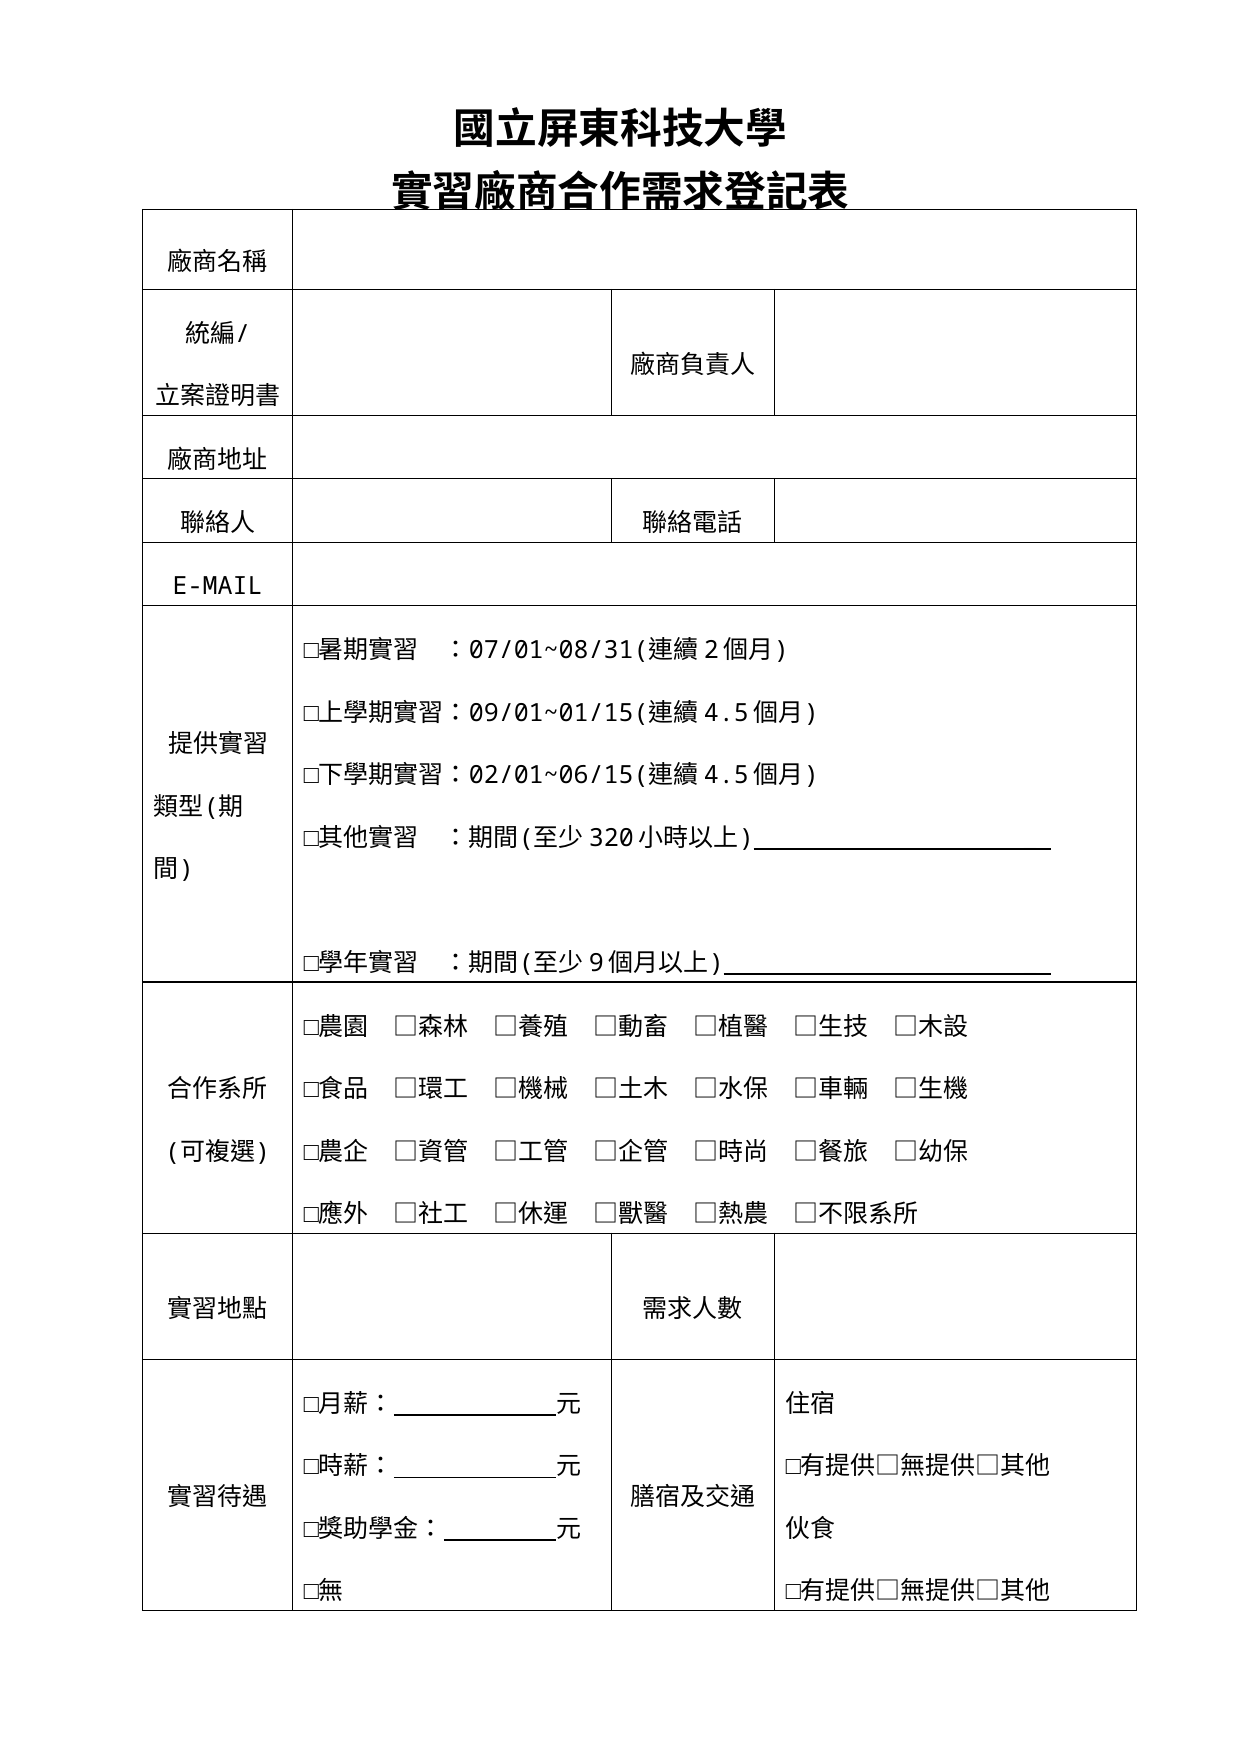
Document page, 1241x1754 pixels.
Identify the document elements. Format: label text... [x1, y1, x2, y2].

table_cell [293, 543, 1136, 605]
table_cell E-MAIL [143, 543, 292, 605]
table_cell [293, 1234, 611, 1358]
table_cell 住宿 □有提供□無提供□其他 伙食 □有提供□無提供□其他 [775, 1360, 1136, 1609]
text 國立屏東科技大學 [187, 84, 1053, 146]
table_cell 聯絡電話 [612, 479, 774, 542]
table_cell 膳宿及交通 [612, 1360, 774, 1609]
table_cell 需求人數 [612, 1234, 774, 1358]
table_cell □暑期實習 ：07/01~08/31(連續2個月) □上學期實習：09/01~01/15(連續4.5個月) □下學期實習：02/01~06/15(連續4.5個月) □其他實習 ：期間(至少320小時以上) _ □學年實習 ：期間(至少9個月以上) _ [293, 606, 1136, 981]
table_cell 實習待遇 [143, 1360, 292, 1609]
table_cell □農園 □森林 □養殖 □動畜 □植醫 □生技 □木設 □食品 □環工 □機械 □土木 □水保 □車輛 □生機 □農企 □資管 □工管 □企管 □時尚 □餐旅 □幼保 □應外 □社工 □休運 □獸醫 □熱農 □不限系所 [293, 983, 1136, 1232]
table_cell 廠商地址 [143, 416, 292, 478]
table_header [293, 210, 1136, 289]
table_cell [293, 290, 611, 415]
table_cell 提供實習類型(期間) [143, 606, 292, 981]
text 實習廠商合作需求登記表 [187, 146, 1053, 209]
table_cell [775, 479, 1136, 542]
table_cell □月薪： 元 □時薪： 元 □獎助學金： 元 □無 [293, 1360, 611, 1609]
table_cell 廠商負責人 [612, 290, 774, 415]
table_cell 統編/ 立案證明書 [143, 290, 292, 415]
table_cell 實習地點 [143, 1234, 292, 1358]
table_header 廠商名稱 [143, 210, 292, 289]
table_cell [775, 290, 1136, 415]
table_cell [293, 416, 1136, 478]
table_cell [293, 479, 611, 542]
table_cell 聯絡人 [143, 479, 292, 542]
table_cell 合作系所 (可複選) [143, 983, 292, 1232]
table_cell [775, 1234, 1136, 1358]
